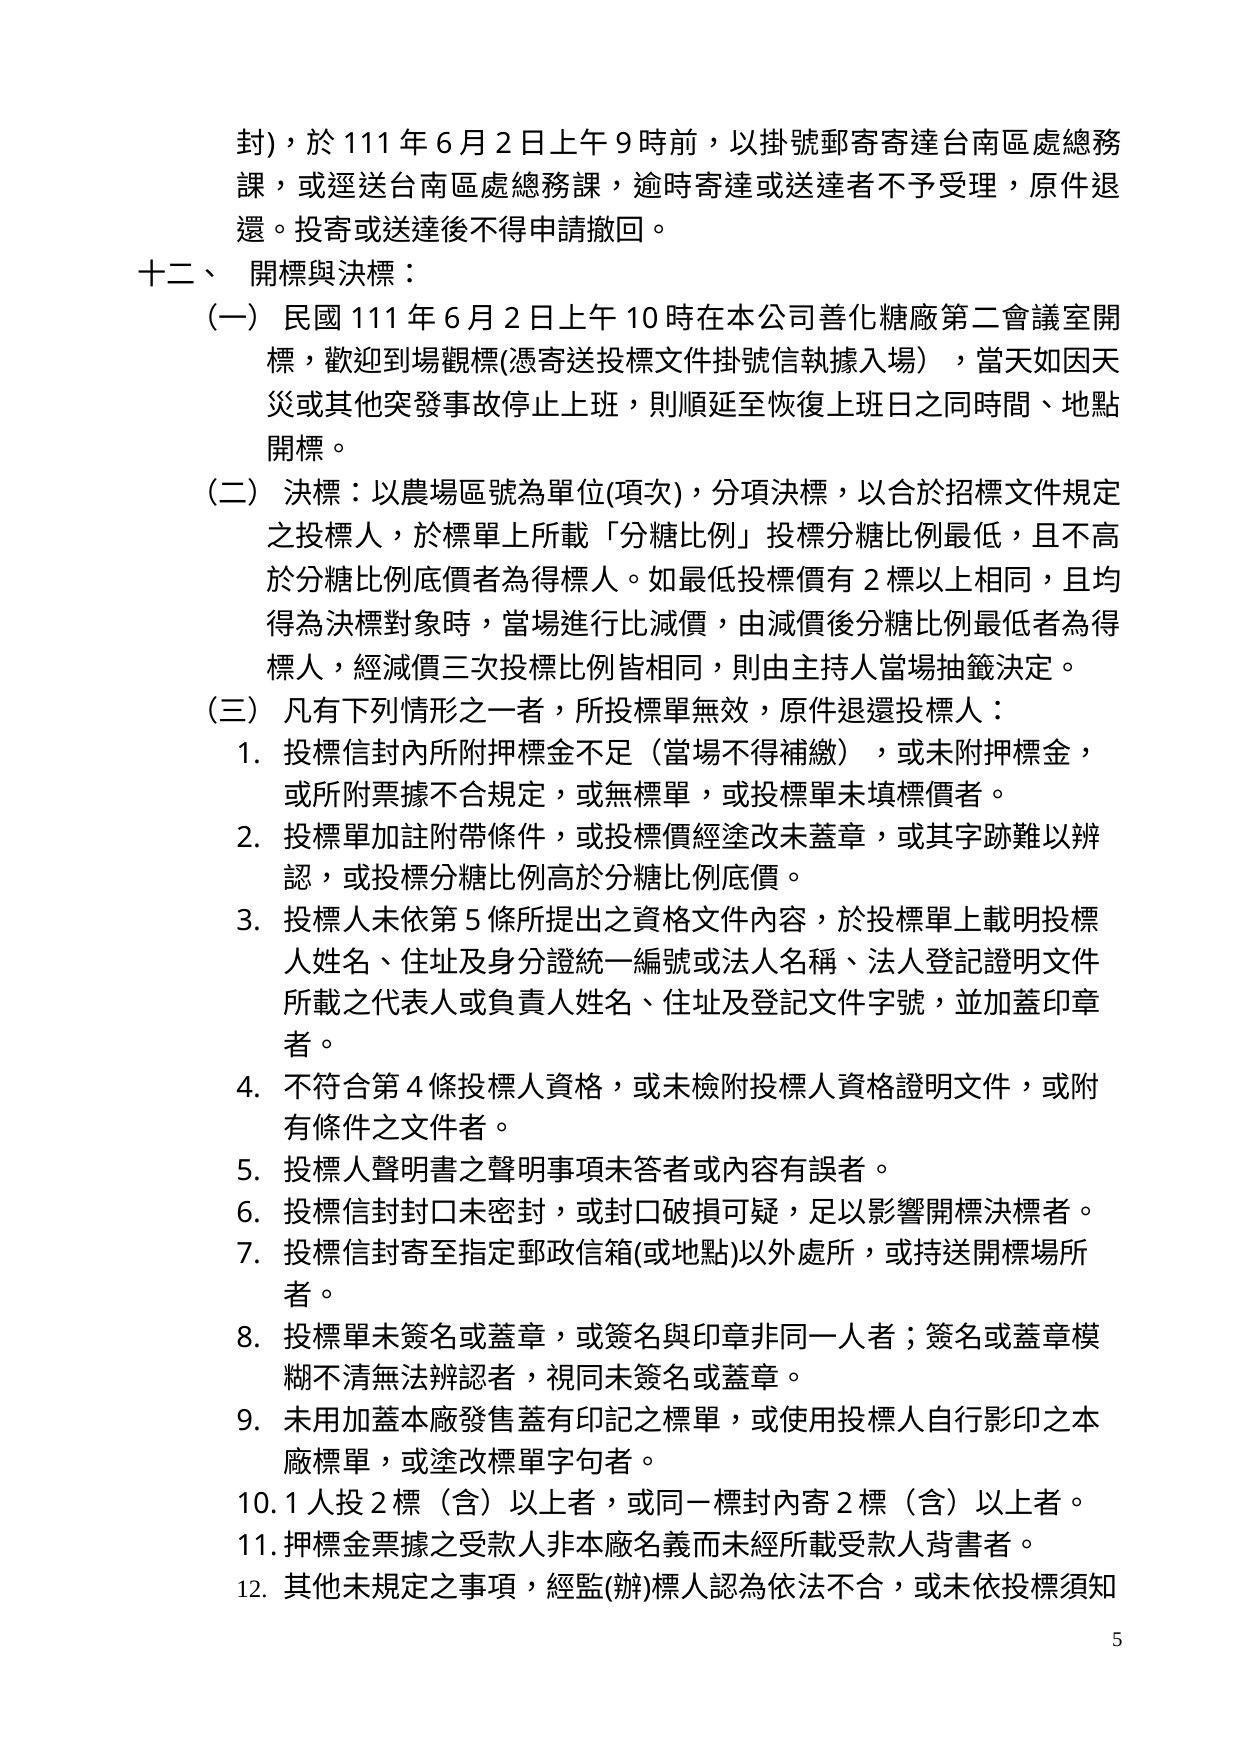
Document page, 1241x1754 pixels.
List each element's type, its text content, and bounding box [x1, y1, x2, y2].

list 開標與決標： [137, 249, 1122, 293]
list 1人投2標（含）以上者，或同ㄧ標封內寄2標（含）以上者。 [236, 1481, 1122, 1522]
list 押標金票據之受款人非本廠名義而未經所載受款人背書者。 [236, 1522, 1122, 1564]
list 投標信封內所附押標金不足（當場不得補繳），或未附押標金，或所附票據不合規定，或無標單，或投標單未填標價者。 [236, 731, 1122, 814]
list 封)，於111年6月2日上午9時前，以掛號郵寄寄達台南區處總務課，或逕送台南區處總務課，逾時寄達或送達者不予受理，原件退還。投寄或送達後不得申請撤回。 [148, 118, 1122, 249]
list 投標人聲明書之聲明事項未答者或內容有誤者。 [236, 1147, 1122, 1189]
list 投標單未簽名或蓋章，或簽名與印章非同一人者；簽名或蓋章模糊不清無法辨認者，視同未簽名或蓋章。 [236, 1314, 1122, 1397]
list 凡有下列情形之一者，所投標單無效，原件退還投標人： [189, 687, 1122, 731]
list 民國111年6月2日上午10時在本公司善化糖廠第二會議室開標，歡迎到場觀標(憑寄送投標文件掛號信執據入場），當天如因天災或其他突發事故停止上班，則順延至恢復上班日之同時間、地點開標。 [189, 293, 1122, 468]
list 不符合第4條投標人資格，或未檢附投標人資格證明文件，或附有條件之文件者。 [236, 1064, 1122, 1147]
list 投標信封寄至指定郵政信箱(或地點)以外處所，或持送開標場所者。 [236, 1231, 1122, 1314]
list 其他未規定之事項，經監(辦)標人認為依法不合，或未依投標須知 [236, 1564, 1122, 1606]
list 決標：以農場區號為單位(項次)，分項決標，以合於招標文件規定之投標人，於標單上所載「分糖比例」投標分糖比例最低，且不高於分糖比例底價者為得標人。如最低投標價有2標以上相同，且均得為決標對象時，當場進行比減價，由減價後分糖比例最低者為得標人，經減價三次投標比例皆相同，則由主持人當場抽籤決定。 [189, 468, 1122, 687]
list 投標單加註附帶條件，或投標價經塗改未蓋章，或其字跡難以辨認，或投標分糖比例高於分糖比例底價。 [236, 814, 1122, 897]
list 未用加蓋本廠發售蓋有印記之標單，或使用投標人自行影印之本廠標單，或塗改標單字句者。 [236, 1397, 1122, 1481]
list 投標人未依第5條所提出之資格文件內容，於投標單上載明投標人姓名、住址及身分證統一編號或法人名稱、法人登記證明文件所載之代表人或負責人姓名、住址及登記文件字號，並加蓋印章者。 [236, 897, 1122, 1064]
list 投標信封封口未密封，或封口破損可疑，足以影響開標決標者。 [236, 1189, 1122, 1231]
